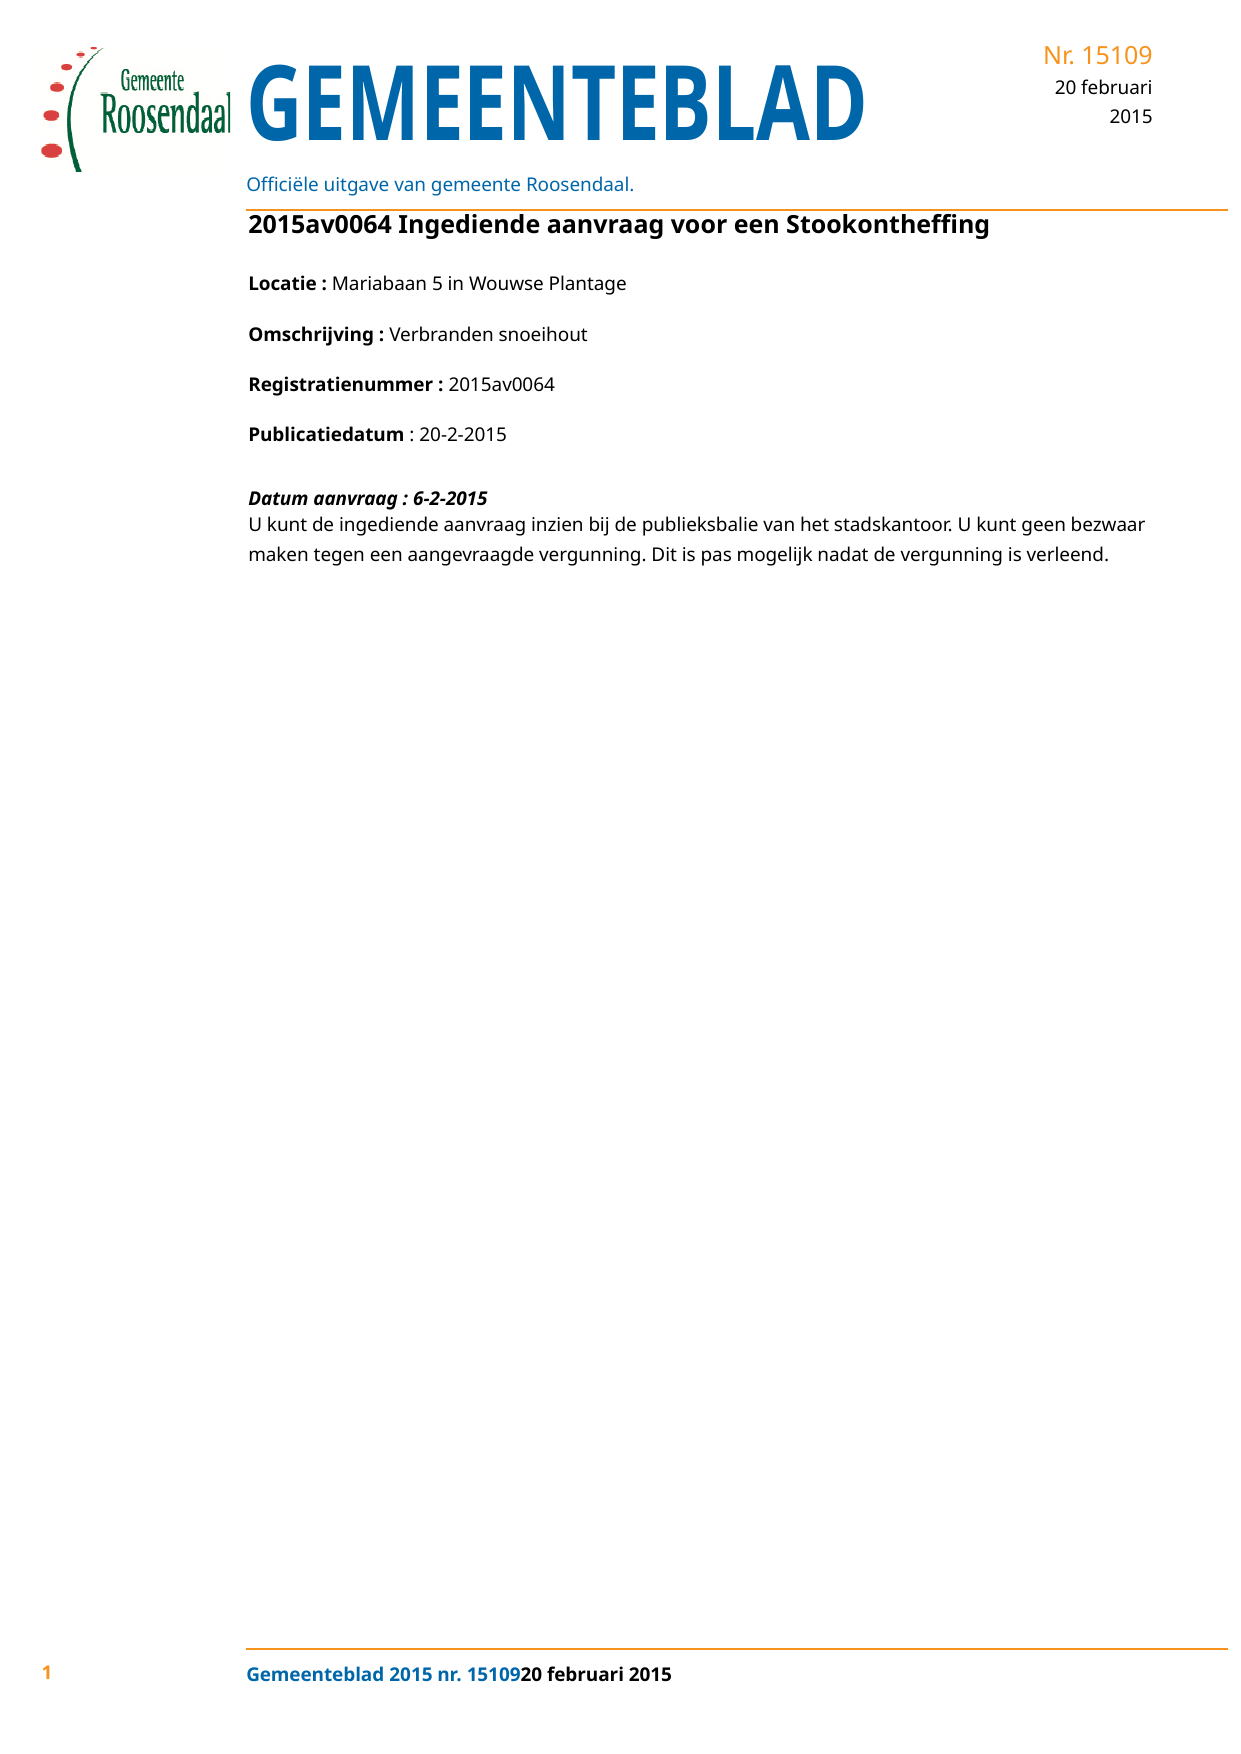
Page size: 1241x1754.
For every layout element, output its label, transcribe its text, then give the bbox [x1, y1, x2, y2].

text Datum aanvraag : 6-2-2015 [248, 486, 1152, 511]
text U kunt de ingediende aanvraag inzien bij de publieksbalie van het stadskantoor. U kunt geen bezwaar maken tegen een aangevraagde vergunning. Dit is pas mogelijk nadat de vergunning is verleend. [248, 511, 1152, 567]
picture [41, 47, 231, 172]
text 2015av0064 Ingediende aanvraag voor een Stookontheffing [248, 211, 1152, 241]
text Publicatiedatum : 20-2-2015 [248, 422, 1152, 447]
text Registratienummer : 2015av0064 [248, 371, 1152, 397]
text Locatie : Mariabaan 5 in Wouwse Plantage [248, 270, 1152, 296]
text Omschrijving : Verbranden snoeihout [248, 321, 1152, 346]
